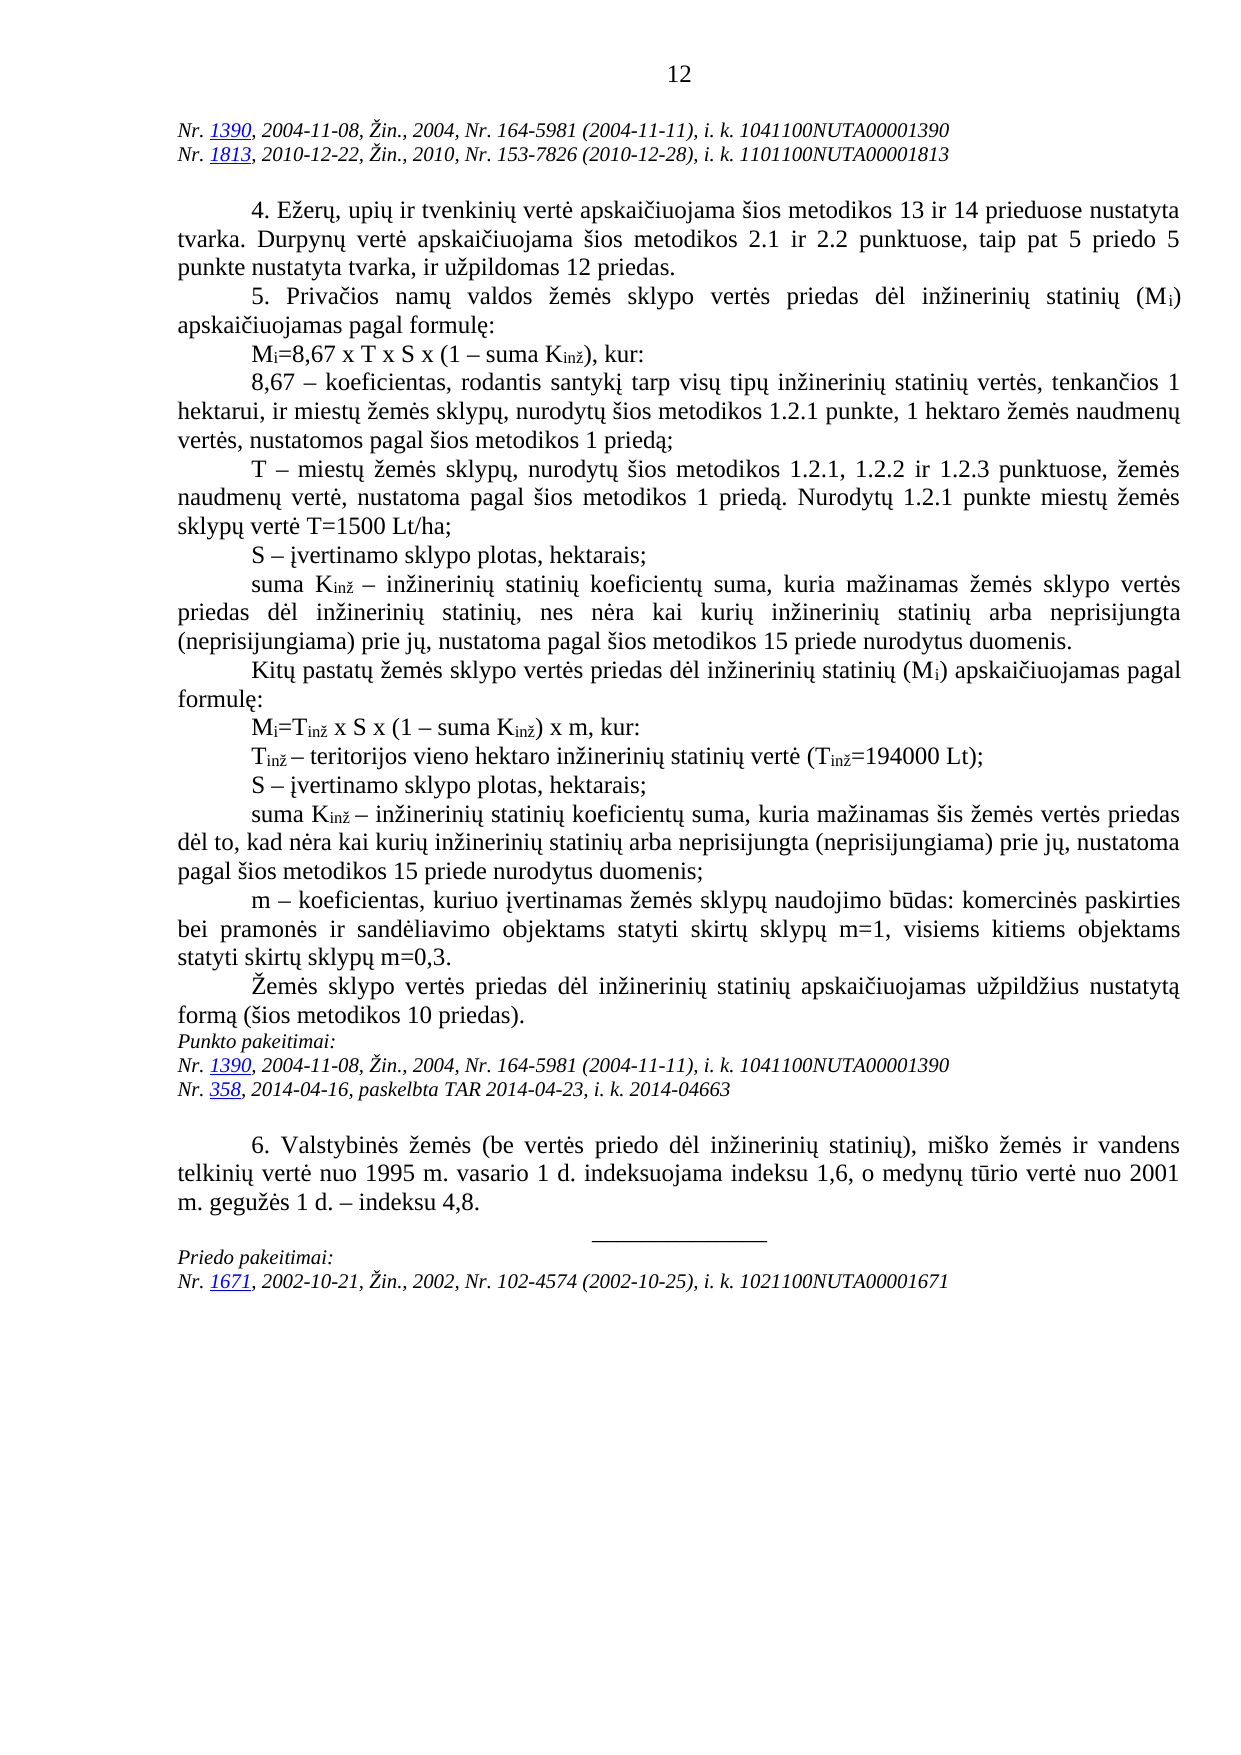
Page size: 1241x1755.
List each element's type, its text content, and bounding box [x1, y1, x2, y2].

text Priedo pakeitimai: [177, 1245, 1181, 1269]
text Nr. 1390, 2004-11-08, Žin., 2004, Nr. 164-5981 (2004-11-11), i. k. 1041100NUTA00001390 [177, 1053, 1181, 1077]
text 8,67 – koeficientas, rodantis santykį tarp visų tipų inžinerinių statinių vertės, tenkančios 1 hektarui, ir miestų žemės sklypų, nurodytų šios metodikos 1.2.1 punkte, 1 hektaro žemės naudmenų vertės, nustatomos pagal šios metodikos 1 priedą; [177, 367, 1181, 454]
text T – miestų žemės sklypų, nurodytų šios metodikos 1.2.1, 1.2.2 ir 1.2.3 punktuose, žemės naudmenų vertė, nustatoma pagal šios metodikos 1 priedą. Nurodytų 1.2.1 punkte miestų žemės sklypų vertė T=1500 Lt/ha; [177, 454, 1181, 540]
text Žemės sklypo vertės priedas dėl inžinerinių statinių apskaičiuojamas užpildžius nustatytą formą (šios metodikos 10 priedas). [177, 971, 1181, 1029]
text 5. Privačios namų valdos žemės sklypo vertės priedas dėl inžinerinių statinių (Mi) apskaičiuojamas pagal formulę: [177, 281, 1181, 339]
text suma Kinž – inžinerinių statinių koeficientų suma, kuria mažinamas žemės sklypo vertės priedas dėl inžinerinių statinių, nes nėra kai kurių inžinerinių statinių arba neprisijungta (neprisijungiama) prie jų, nustatoma pagal šios metodikos 15 priede nurodytus duomenis. [177, 569, 1181, 655]
text Nr. 1390, 2004-11-08, Žin., 2004, Nr. 164-5981 (2004-11-11), i. k. 1041100NUTA00001390 [177, 118, 1181, 142]
text Mi=Tinž x S x (1 – suma Kinž) x m, kur: [177, 712, 1181, 741]
text Punkto pakeitimai: [177, 1029, 1181, 1053]
text Nr. 1813, 2010-12-22, Žin., 2010, Nr. 153-7826 (2010-12-28), i. k. 1101100NUTA00001813 [177, 142, 1181, 166]
text Nr. 358, 2014-04-16, paskelbta TAR 2014-04-23, i. k. 2014-04663 [177, 1077, 1181, 1101]
text Mi=8,67 x T x S x (1 – suma Kinž), kur: [177, 339, 1181, 367]
text 6. Valstybinės žemės (be vertės priedo dėl inžinerinių statinių), miško žemės ir vandens telkinių vertė nuo 1995 m. vasario 1 d. indeksuojama indeksu 1,6, o medynų tūrio vertė nuo 2001 m. gegužės 1 d. – indeksu 4,8. [177, 1130, 1181, 1216]
text S – įvertinamo sklypo plotas, hektarais; [177, 540, 1181, 569]
text Tinž – teritorijos vieno hektaro inžinerinių statinių vertė (Tinž=194000 Lt); [177, 741, 1181, 770]
text suma Kinž – inžinerinių statinių koeficientų suma, kuria mažinamas šis žemės vertės priedas dėl to, kad nėra kai kurių inžinerinių statinių arba neprisijungta (neprisijungiama) prie jų, nustatoma pagal šios metodikos 15 priede nurodytus duomenis; [177, 799, 1181, 885]
text Kitų pastatų žemės sklypo vertės priedas dėl inžinerinių statinių (Mi) apskaičiuojamas pagal formulę: [177, 655, 1181, 712]
text S – įvertinamo sklypo plotas, hektarais; [177, 770, 1181, 799]
text Nr. 1671, 2002-10-21, Žin., 2002, Nr. 102-4574 (2002-10-25), i. k. 1021100NUTA00001671 [177, 1269, 1181, 1293]
text ______________ [177, 1216, 1181, 1245]
text m – koeficientas, kuriuo įvertinamas žemės sklypų naudojimo būdas: komercinės paskirties bei pramonės ir sandėliavimo objektams statyti skirtų sklypų m=1, visiems kitiems objektams statyti skirtų sklypų m=0,3. [177, 885, 1181, 971]
text 4. Ežerų, upių ir tvenkinių vertė apskaičiuojama šios metodikos 13 ir 14 prieduose nustatyta tvarka. Durpynų vertė apskaičiuojama šios metodikos 2.1 ir 2.2 punktuose, taip pat 5 priedo 5 punkte nustatyta tvarka, ir užpildomas 12 priedas. [177, 195, 1181, 281]
